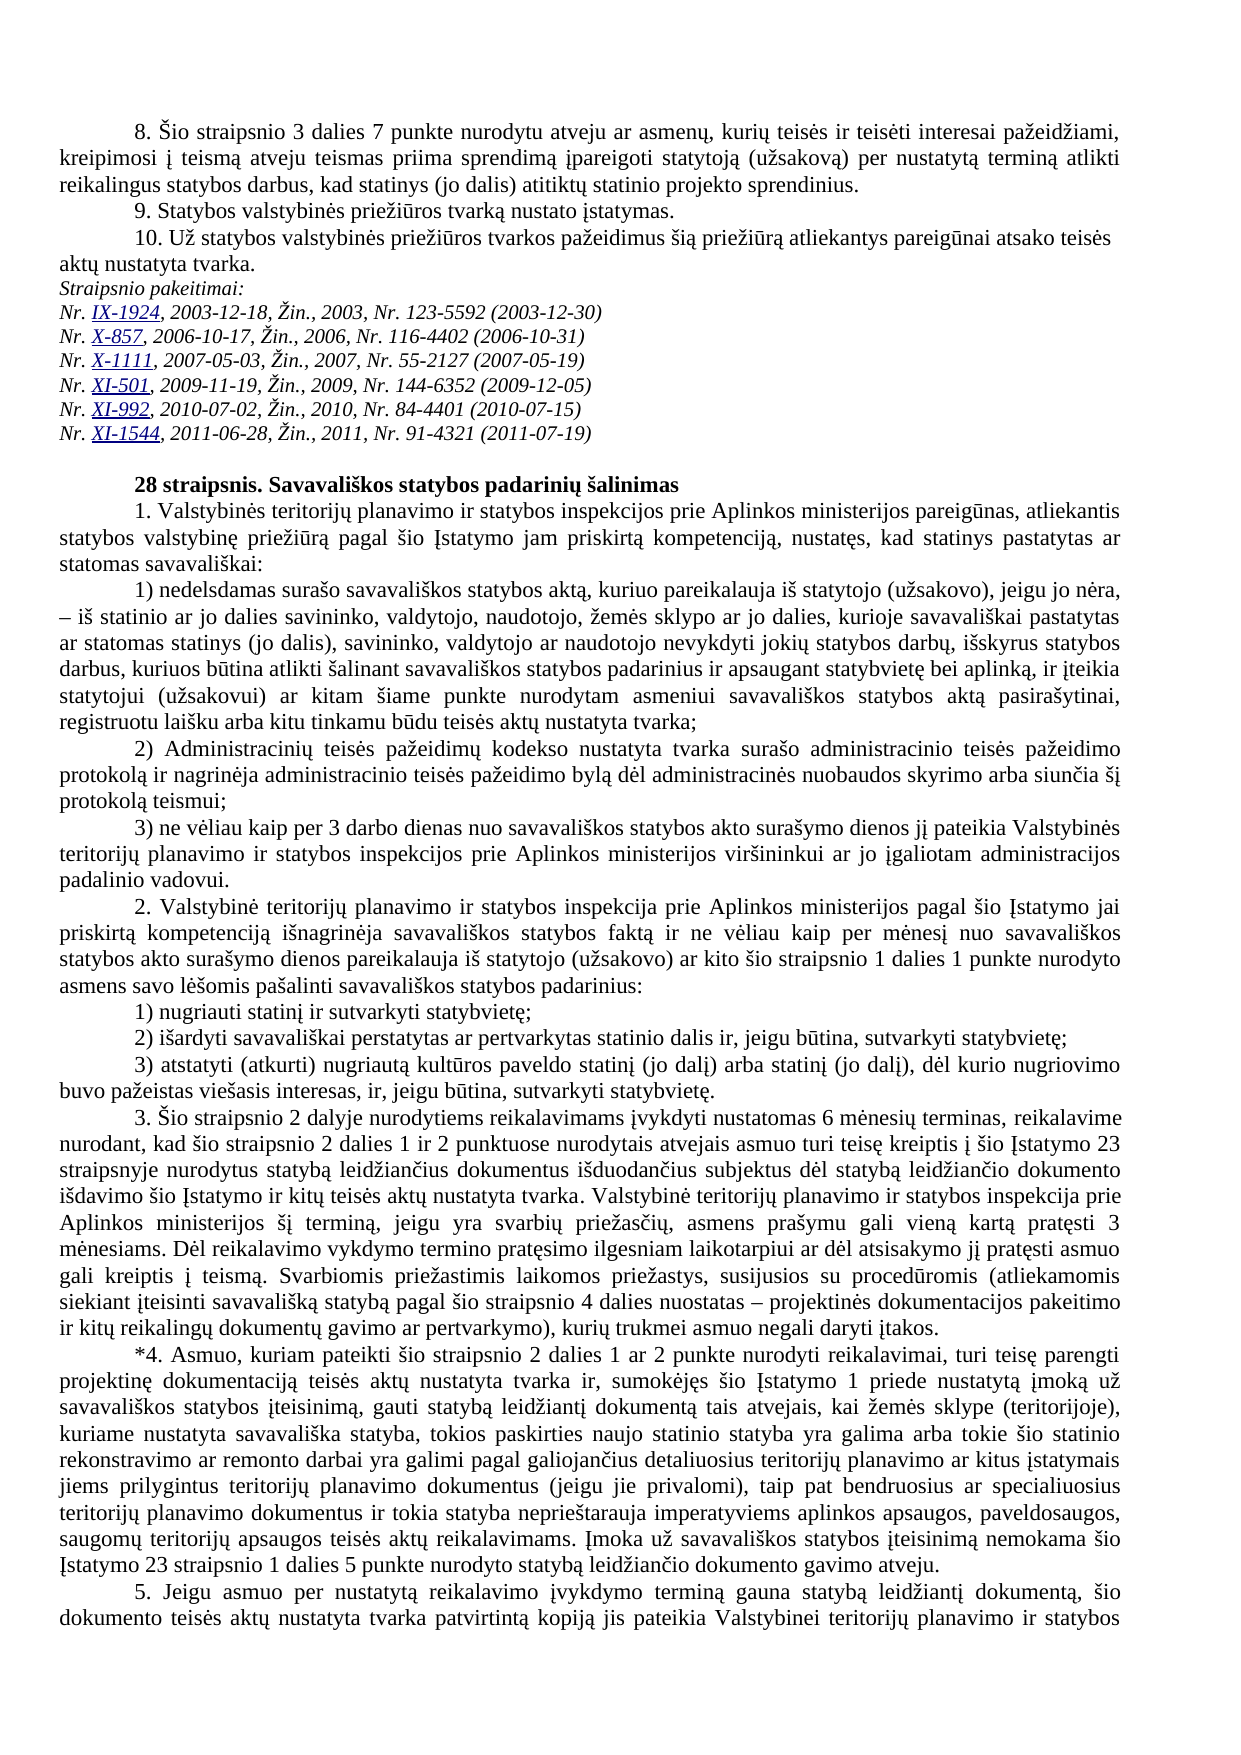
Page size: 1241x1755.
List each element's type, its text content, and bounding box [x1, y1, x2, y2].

text 28 straipsnis. Savavališkos statybos padarinių šalinimas [59, 471, 1122, 497]
text Nr. X-857, 2006-10-17, Žin., 2006, Nr. 116-4402 (2006-10-31) [59, 324, 1122, 348]
text *4. Asmuo, kuriam pateikti šio straipsnio 2 dalies 1 ar 2 punkte nurodyti reikalavimai, turi teisę parengti projektinę dokumentaciją teisės aktų nustatyta tvarka ir, sumokėjęs šio Įstatymo 1 priede nustatytą įmoką už savavališkos statybos įteisinimą, gauti statybą leidžiantį dokumentą tais atvejais, kai žemės sklype (teritorijoje), kuriame nustatyta savavališka statyba, tokios paskirties naujo statinio statyba yra galima arba tokie šio statinio rekonstravimo ar remonto darbai yra galimi pagal galiojančius detaliuosius teritorijų planavimo ar kitus įstatymais jiems prilygintus teritorijų planavimo dokumentus (jeigu jie privalomi), taip pat bendruosius ar specialiuosius teritorijų planavimo dokumentus ir tokia statyba neprieštarauja imperatyviems aplinkos apsaugos, paveldosaugos, saugomų teritorijų apsaugos teisės aktų reikalavimams. Įmoka už savavališkos statybos įteisinimą nemokama šio Įstatymo 23 straipsnio 1 dalies 5 punkte nurodyto statybą leidžiančio dokumento gavimo atveju. [59, 1341, 1122, 1578]
text 3) atstatyti (atkurti) nugriautą kultūros paveldo statinį (jo dalį) arba statinį (jo dalį), dėl kurio nugriovimo buvo pažeistas viešasis interesas, ir, jeigu būtina, sutvarkyti statybvietę. [59, 1051, 1122, 1103]
text Straipsnio pakeitimai: [59, 276, 1122, 300]
text 2) Administracinių teisės pažeidimų kodekso nustatyta tvarka surašo administracinio teisės pažeidimo protokolą ir nagrinėja administracinio teisės pažeidimo bylą dėl administracinės nuobaudos skyrimo arba siunčia šį protokolą teismui; [59, 734, 1122, 814]
text 10. Už statybos valstybinės priežiūros tvarkos pažeidimus šią priežiūrą atliekantys pareigūnai atsako teisės aktų nustatyta tvarka. [59, 223, 1122, 276]
text Nr. XI-992, 2010-07-02, Žin., 2010, Nr. 84-4401 (2010-07-15) [59, 397, 1122, 421]
text 5. Jeigu asmuo per nustatytą reikalavimo įvykdymo terminą gauna statybą leidžiantį dokumentą, šio dokumento teisės aktų nustatyta tvarka patvirtintą kopiją jis pateikia Valstybinei teritorijų planavimo ir statybos [59, 1578, 1122, 1631]
text 2) išardyti savavališkai perstatytas ar pertvarkytas statinio dalis ir, jeigu būtina, sutvarkyti statybvietę; [59, 1024, 1122, 1051]
text Nr. X-1111, 2007-05-03, Žin., 2007, Nr. 55-2127 (2007-05-19) [59, 348, 1122, 372]
text 2. Valstybinė teritorijų planavimo ir statybos inspekcija prie Aplinkos ministerijos pagal šio Įstatymo jai priskirtą kompetenciją išnagrinėja savavališkos statybos faktą ir ne vėliau kaip per mėnesį nuo savavališkos statybos akto surašymo dienos pareikalauja iš statytojo (užsakovo) ar kito šio straipsnio 1 dalies 1 punkte nurodyto asmens savo lėšomis pašalinti savavališkos statybos padarinius: [59, 893, 1122, 998]
text 3) ne vėliau kaip per 3 darbo dienas nuo savavališkos statybos akto surašymo dienos jį pateikia Valstybinės teritorijų planavimo ir statybos inspekcijos prie Aplinkos ministerijos viršininkui ar jo įgaliotam administracijos padalinio vadovui. [59, 814, 1122, 893]
text 9. Statybos valstybinės priežiūros tvarką nustato įstatymas. [59, 197, 1122, 223]
text Nr. XI-501, 2009-11-19, Žin., 2009, Nr. 144-6352 (2009-12-05) [59, 372, 1122, 397]
text 1) nedelsdamas surašo savavališkos statybos aktą, kuriuo pareikalauja iš statytojo (užsakovo), jeigu jo nėra, – iš statinio ar jo dalies savininko, valdytojo, naudotojo, žemės sklypo ar jo dalies, kurioje savavališkai pastatytas ar statomas statinys (jo dalis), savininko, valdytojo ar naudotojo nevykdyti jokių statybos darbų, išskyrus statybos darbus, kuriuos būtina atlikti šalinant savavališkos statybos padarinius ir apsaugant statybvietę bei aplinką, ir įteikia statytojui (užsakovui) ar kitam šiame punkte nurodytam asmeniui savavališkos statybos aktą pasirašytinai, registruotu laišku arba kitu tinkamu būdu teisės aktų nustatyta tvarka; [59, 576, 1122, 734]
text Nr. IX-1924, 2003-12-18, Žin., 2003, Nr. 123-5592 (2003-12-30) [59, 300, 1122, 324]
text 1. Valstybinės teritorijų planavimo ir statybos inspekcijos prie Aplinkos ministerijos pareigūnas, atliekantis statybos valstybinę priežiūrą pagal šio Įstatymo jam priskirtą kompetenciją, nustatęs, kad statinys pastatytas ar statomas savavališkai: [59, 497, 1122, 576]
text 1) nugriauti statinį ir sutvarkyti statybvietę; [59, 998, 1122, 1024]
text Nr. XI-1544, 2011-06-28, Žin., 2011, Nr. 91-4321 (2011-07-19) [59, 421, 1122, 445]
text 3. Šio straipsnio 2 dalyje nurodytiems reikalavimams įvykdyti nustatomas 6 mėnesių terminas, reikalavime nurodant, kad šio straipsnio 2 dalies 1 ir 2 punktuose nurodytais atvejais asmuo turi teisę kreiptis į šio Įstatymo 23 straipsnyje nurodytus statybą leidžiančius dokumentus išduodančius subjektus dėl statybą leidžiančio dokumento išdavimo šio Įstatymo ir kitų teisės aktų nustatyta tvarka. Valstybinė teritorijų planavimo ir statybos inspekcija prie Aplinkos ministerijos šį terminą, jeigu yra svarbių priežasčių, asmens prašymu gali vieną kartą pratęsti 3 mėnesiams. Dėl reikalavimo vykdymo termino pratęsimo ilgesniam laikotarpiui ar dėl atsisakymo jį pratęsti asmuo gali kreiptis į teismą. Svarbiomis priežastimis laikomos priežastys, susijusios su procedūromis (atliekamomis siekiant įteisinti savavališką statybą pagal šio straipsnio 4 dalies nuostatas – projektinės dokumentacijos pakeitimo ir kitų reikalingų dokumentų gavimo ar pertvarkymo), kurių trukmei asmuo negali daryti įtakos. [59, 1103, 1122, 1341]
text 8. Šio straipsnio 3 dalies 7 punkte nurodytu atveju ar asmenų, kurių teisės ir teisėti interesai pažeidžiami, kreipimosi į teismą atveju teismas priima sprendimą įpareigoti statytoją (užsakovą) per nustatytą terminą atlikti reikalingus statybos darbus, kad statinys (jo dalis) atitiktų statinio projekto sprendinius. [59, 118, 1122, 197]
